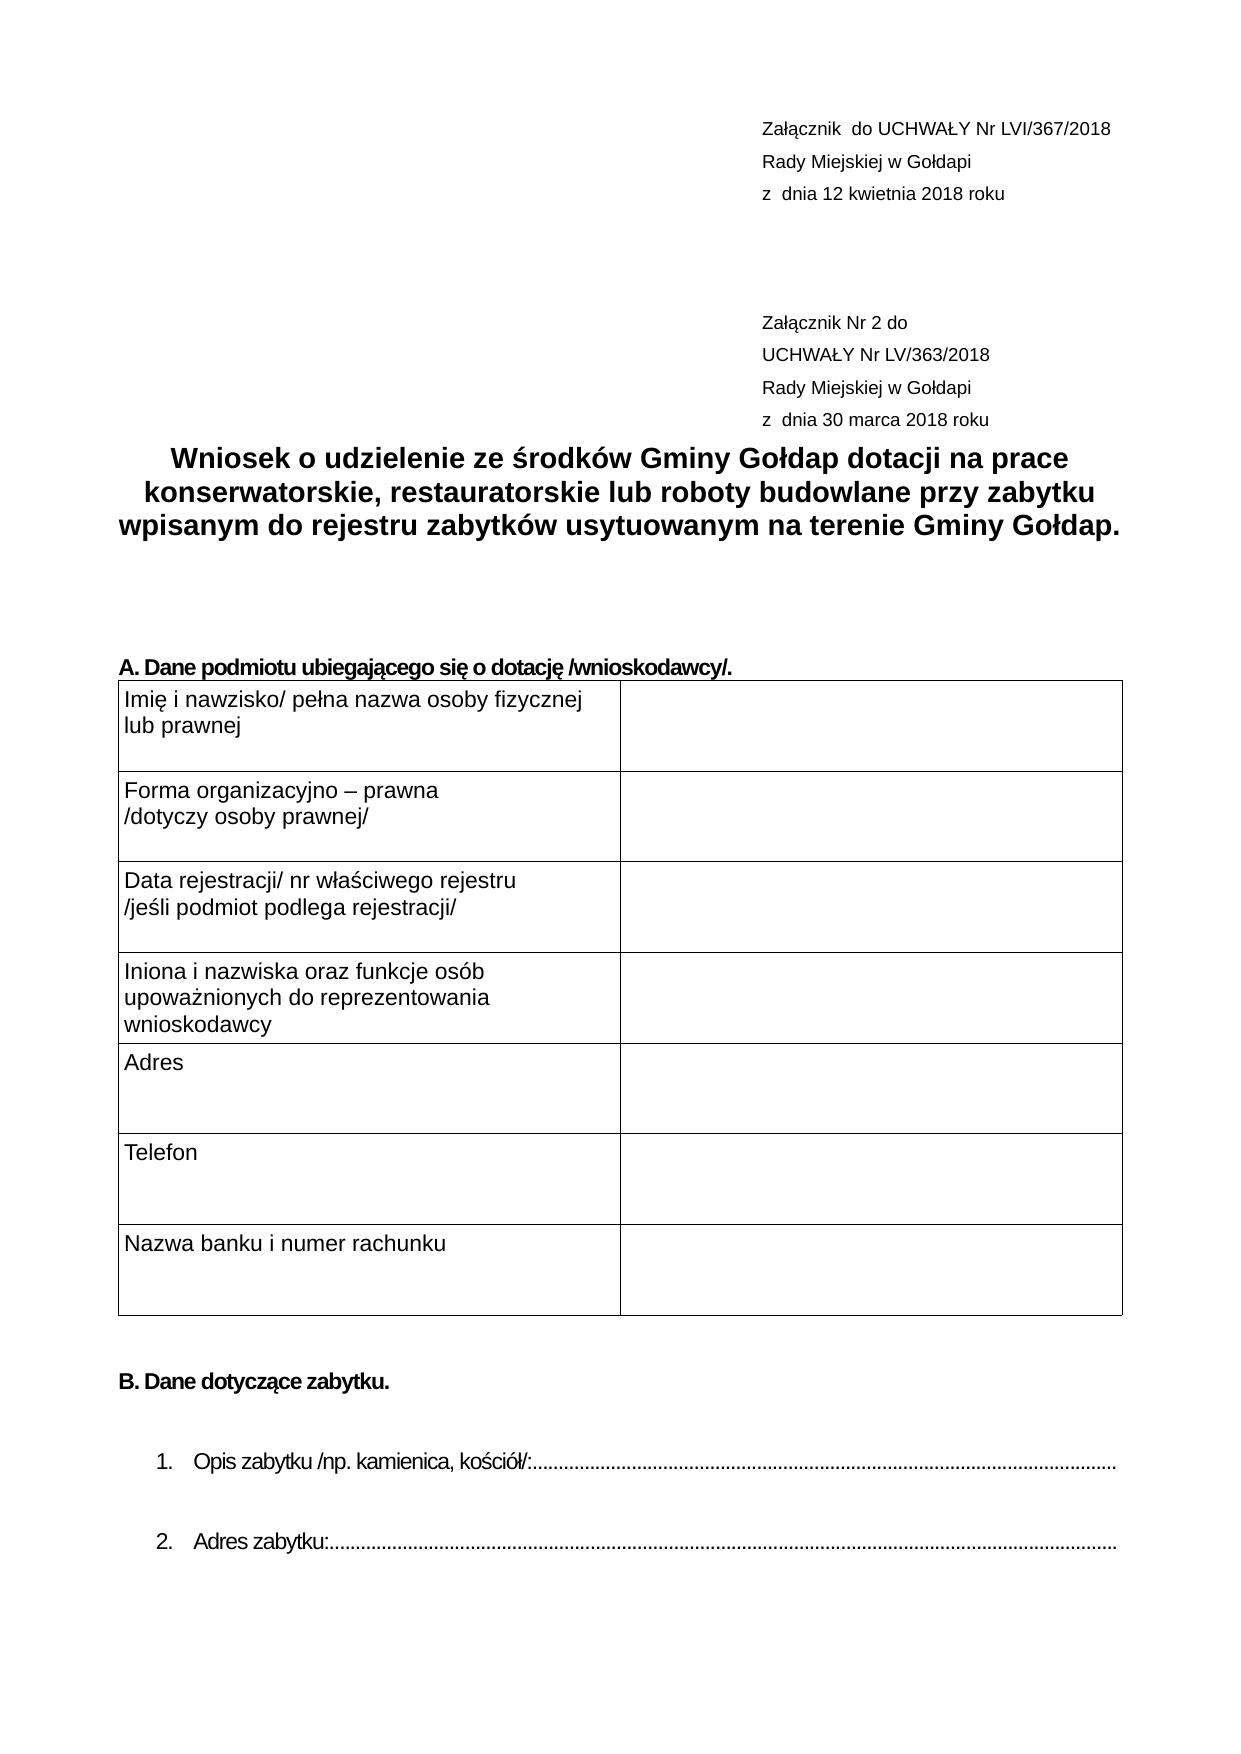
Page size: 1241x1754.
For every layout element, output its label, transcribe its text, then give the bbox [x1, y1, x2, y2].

list Adres zabytku:....................................................................................................................................................... [156, 1528, 1122, 1554]
table_cell [621, 1044, 1122, 1133]
text Rady Miejskiej w Gołdapi [762, 150, 1122, 172]
table_cell [621, 862, 1122, 952]
text B. Dane dotyczące zabytku. [118, 1368, 1122, 1394]
text z dnia 12 kwietnia 2018 roku [762, 183, 1122, 204]
table_cell [621, 1225, 1122, 1314]
text Załącznik do UCHWAŁY Nr LVI/367/2018 [762, 118, 1122, 140]
table_cell Data rejestracji/ nr właściwego rejestru /jeśli podmiot podlega rejestracji/ [119, 862, 620, 952]
text Wniosek o udzielenie ze środków Gminy Gołdap dotacji na prace konserwatorskie, restauratorskie lub roboty budowlane przy zabytku wpisanym do rejestru zabytków usytuowanym na terenie Gminy Gołdap. [118, 441, 1122, 542]
table_cell Iniona i nazwiska oraz funkcje osób upoważnionych do reprezentowania wnioskodawcy [119, 953, 620, 1043]
list Opis zabytku /np. kamienica, kościół/:................................................................................................................ [156, 1448, 1122, 1474]
text UCHWAŁY Nr LV/363/2018 [762, 344, 1122, 366]
table_cell Telefon [119, 1134, 620, 1224]
text Załącznik Nr 2 do [762, 312, 1122, 333]
table_cell [621, 772, 1122, 861]
table_header [621, 681, 1122, 771]
text A. Dane podmiotu ubiegającego się o dotację /wnioskodawcy/. [118, 654, 1122, 680]
table_cell [621, 1134, 1122, 1224]
table_cell Nazwa banku i numer rachunku [119, 1225, 620, 1314]
table_cell Adres [119, 1044, 620, 1133]
text Rady Miejskiej w Gołdapi [762, 376, 1122, 398]
table_cell Forma organizacyjno – prawna /dotyczy osoby prawnej/ [119, 772, 620, 861]
table_cell [621, 953, 1122, 1043]
text z dnia 30 marca 2018 roku [762, 409, 1122, 430]
table_header Imię i nawzisko/ pełna nazwa osoby fizycznej lub prawnej [119, 681, 620, 771]
